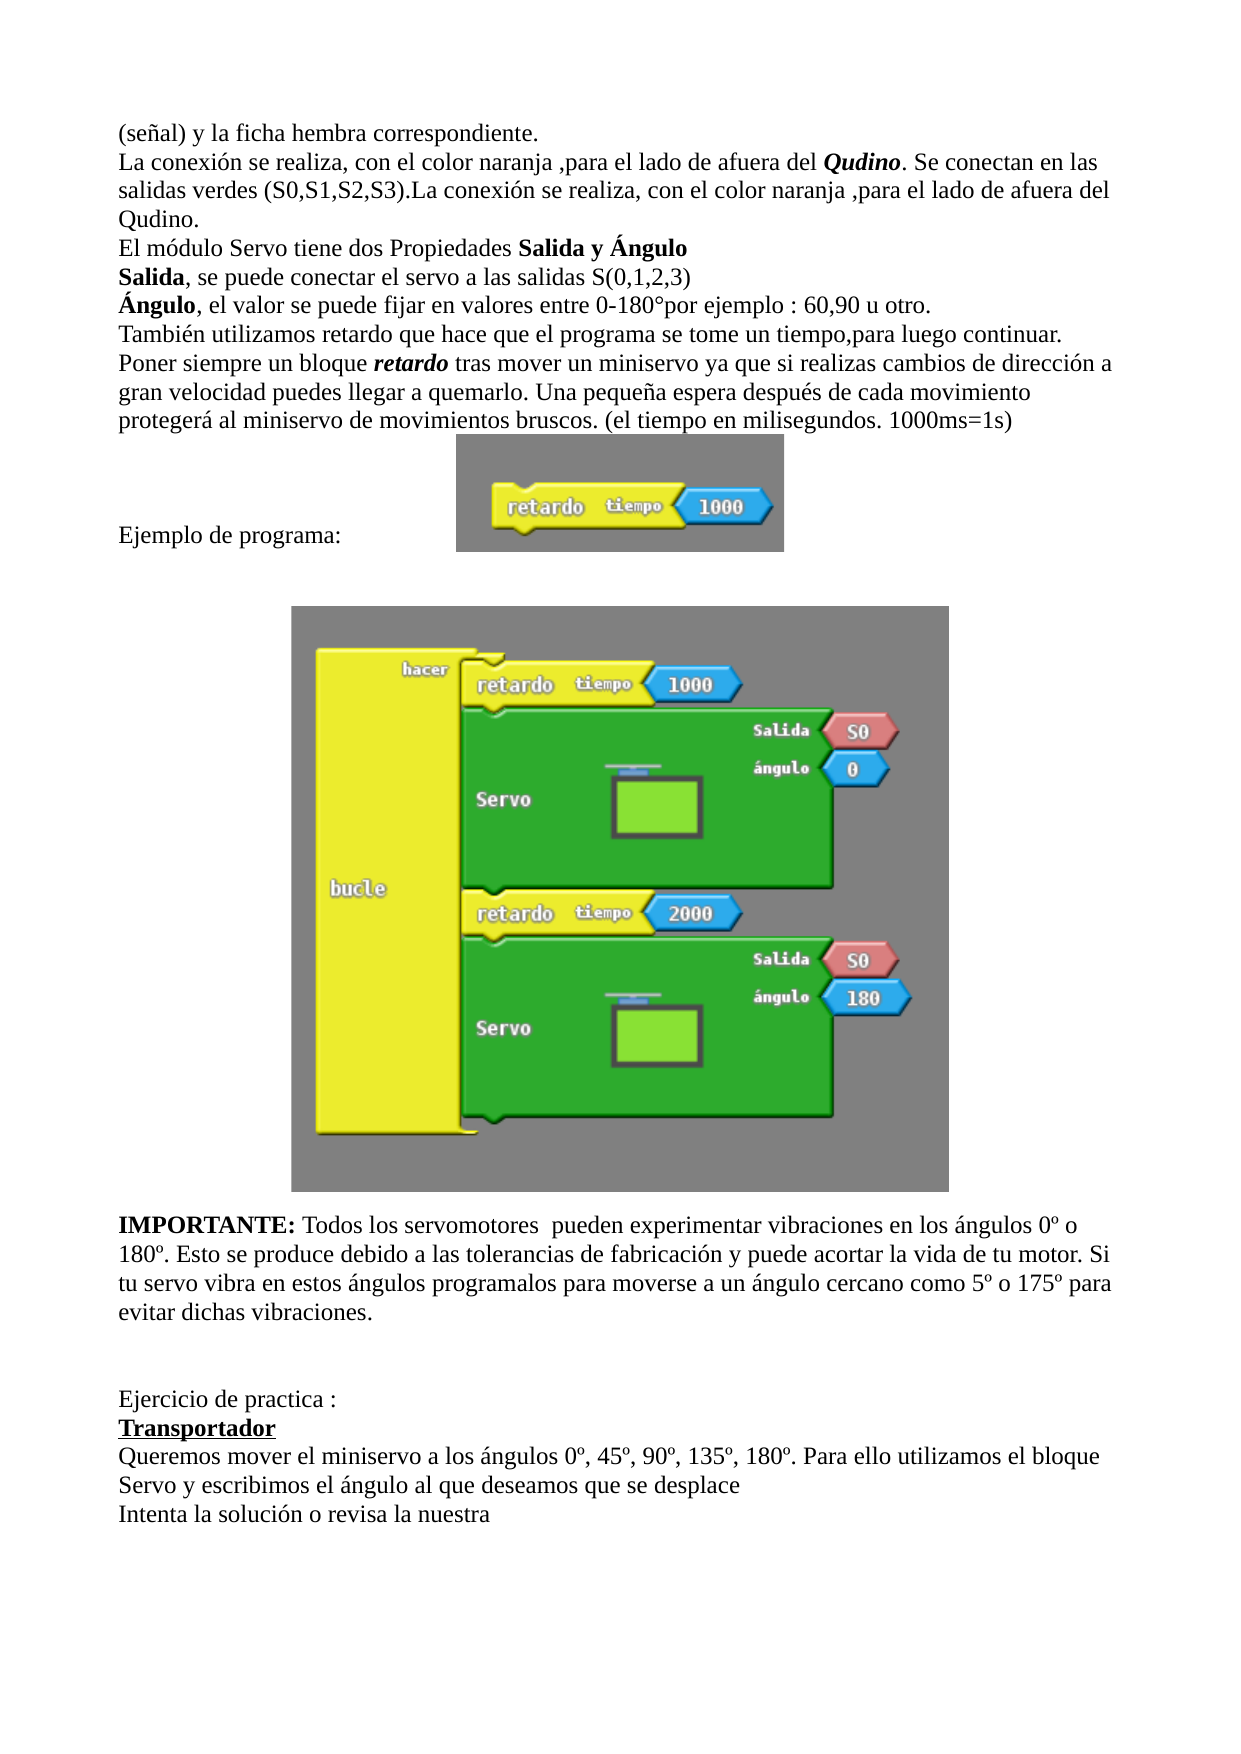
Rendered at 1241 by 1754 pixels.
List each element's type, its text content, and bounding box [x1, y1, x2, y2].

picture [291, 606, 949, 1192]
text El módulo Servo tiene dos Propiedades Salida y Ángulo [118, 233, 1122, 262]
text Salida, se puede conectar el servo a las salidas S(0,1,2,3) [118, 262, 1122, 291]
text Ejercicio de practica : [118, 1384, 1122, 1413]
text La conexión se realiza, con el color naranja ,para el lado de afuera del Qudino. Se conectan en las salidas verdes (S0,S1,S2,S3).La conexión se realiza, con el color naranja ,para el lado de afuera del Qudino. [118, 147, 1122, 233]
text [785, 521, 1122, 549]
text IMPORTANTE: Todos los servomotores pueden experimentar vibraciones en los ángulos 0º o 180º. Esto se produce debido a las tolerancias de fabricación y puede acortar la vida de tu motor. Si tu servo vibra en estos ángulos programalos para moverse a un ángulo cercano como 5º o 175º para evitar dichas vibraciones. [118, 1211, 1122, 1326]
text Ángulo, el valor se puede fijar en valores entre 0-180°por ejemplo : 60,90 u otro. [118, 291, 1122, 319]
picture [456, 434, 785, 552]
text Ejemplo de programa: [118, 521, 456, 549]
text Queremos mover el miniservo a los ángulos 0º, 45º, 90º, 135º, 180º. Para ello utilizamos el bloque Servo y escribimos el ángulo al que deseamos que se desplace [118, 1441, 1122, 1499]
text También utilizamos retardo que hace que el programa se tome un tiempo,para luego continuar. Poner siempre un bloque retardo tras mover un miniservo ya que si realizas cambios de dirección a gran velocidad puedes llegar a quemarlo. Una pequeña espera después de cada movimiento protegerá al miniservo de movimientos bruscos. (el tiempo en milisegundos. 1000ms=1s) [118, 319, 1122, 434]
text Transportador [118, 1413, 1122, 1441]
text Intenta la solución o revisa la nuestra [118, 1499, 1122, 1528]
text (señal) y la ficha hembra correspondiente. [118, 118, 1122, 147]
